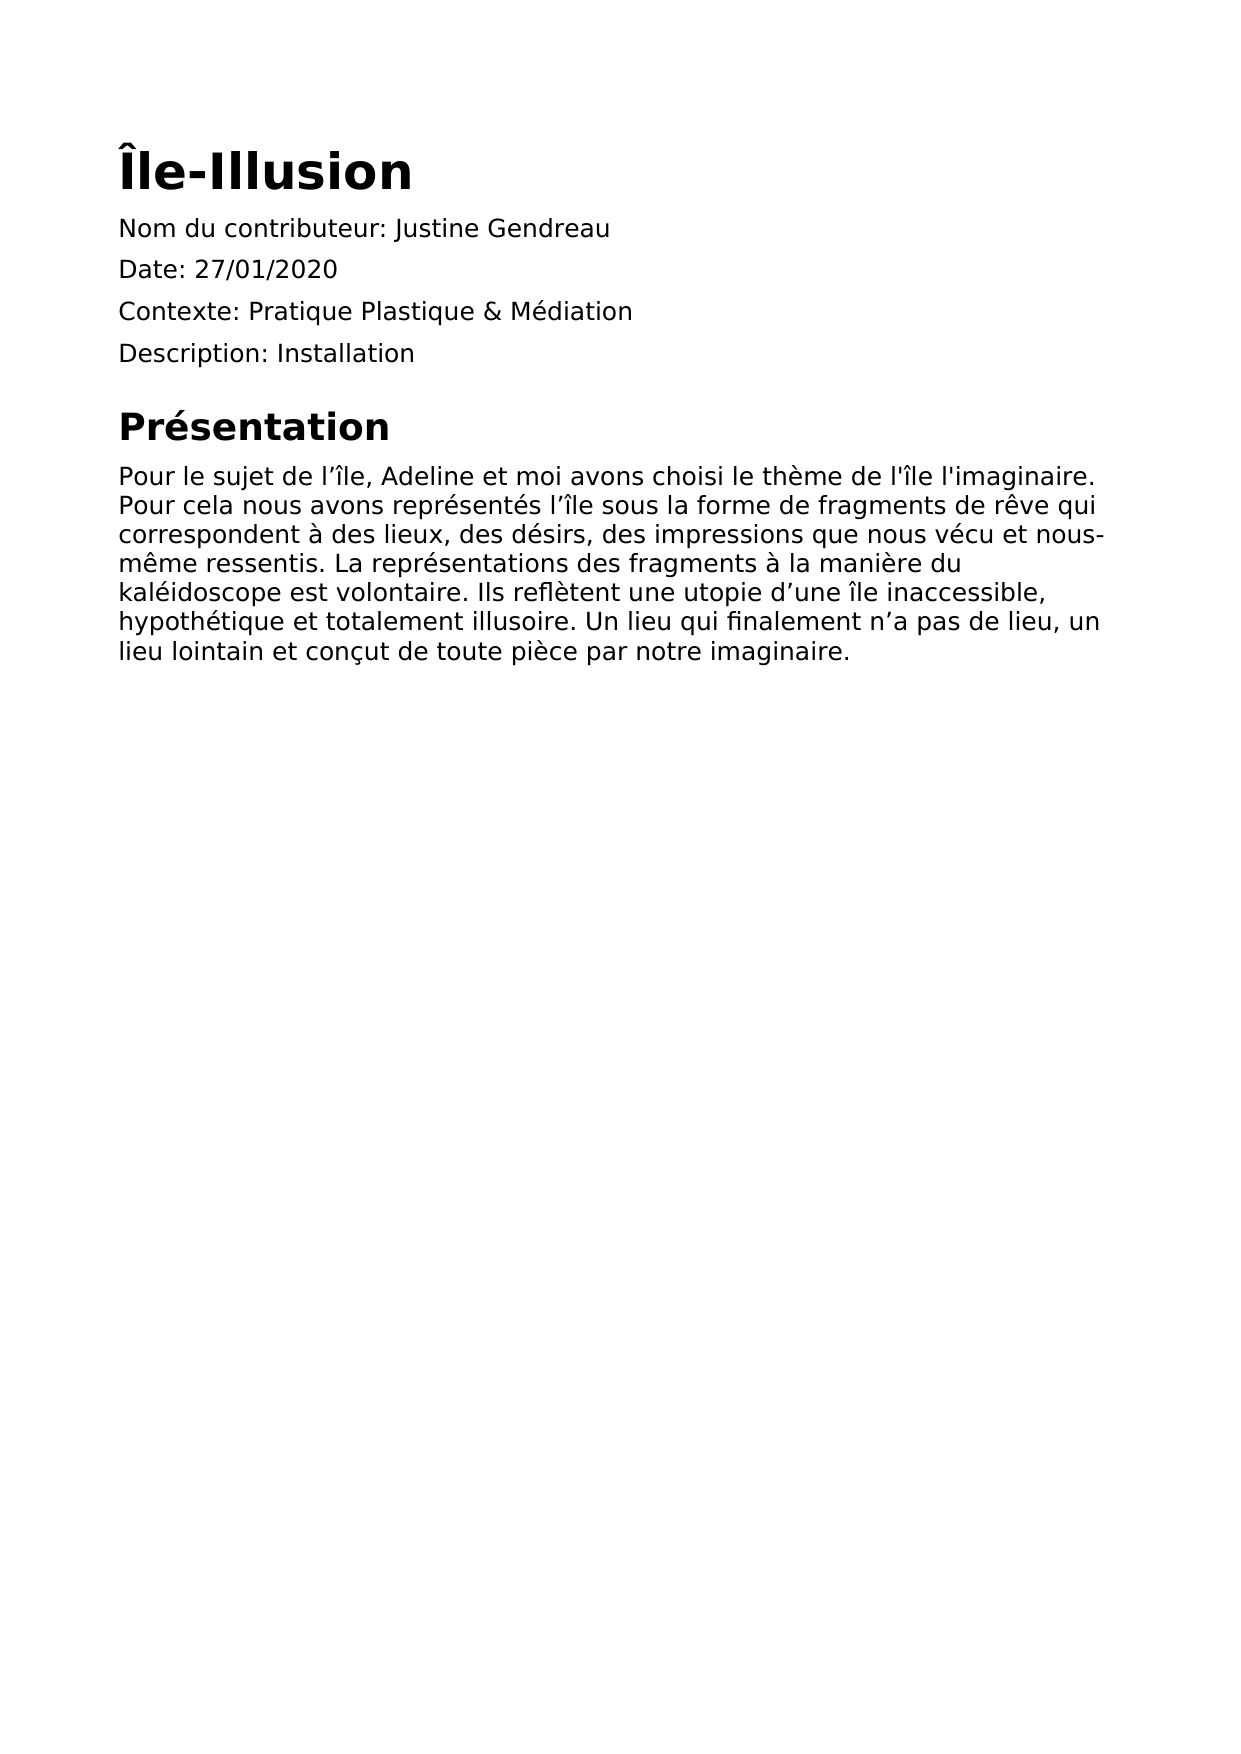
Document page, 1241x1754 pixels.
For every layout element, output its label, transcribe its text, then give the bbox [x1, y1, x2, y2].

text Pour le sujet de l’île, Adeline et moi avons choisi le thème de l'île l'imaginaire. Pour cela nous avons représentés l’île sous la forme de fragments de rêve qui correspondent à des lieux, des désirs, des impressions que nous vécu et nous-même ressentis. La représentations des fragments à la manière du kaléidoscope est volontaire. Ils reflètent une utopie d’une île inaccessible, hypothétique et totalement illusoire. Un lieu qui finalement n’a pas de lieu, un lieu lointain et conçut de toute pièce par notre imaginaire. [118, 462, 1122, 666]
text Description: Installation [118, 339, 1122, 368]
text Contexte: Pratique Plastique & Médiation [118, 297, 1122, 326]
text Date: 27/01/2020 [118, 256, 1122, 285]
subtitle Présentation [118, 406, 1122, 449]
text Nom du contributeur: Justine Gendreau [118, 214, 1122, 243]
subtitle Île-Illusion [118, 143, 1122, 201]
